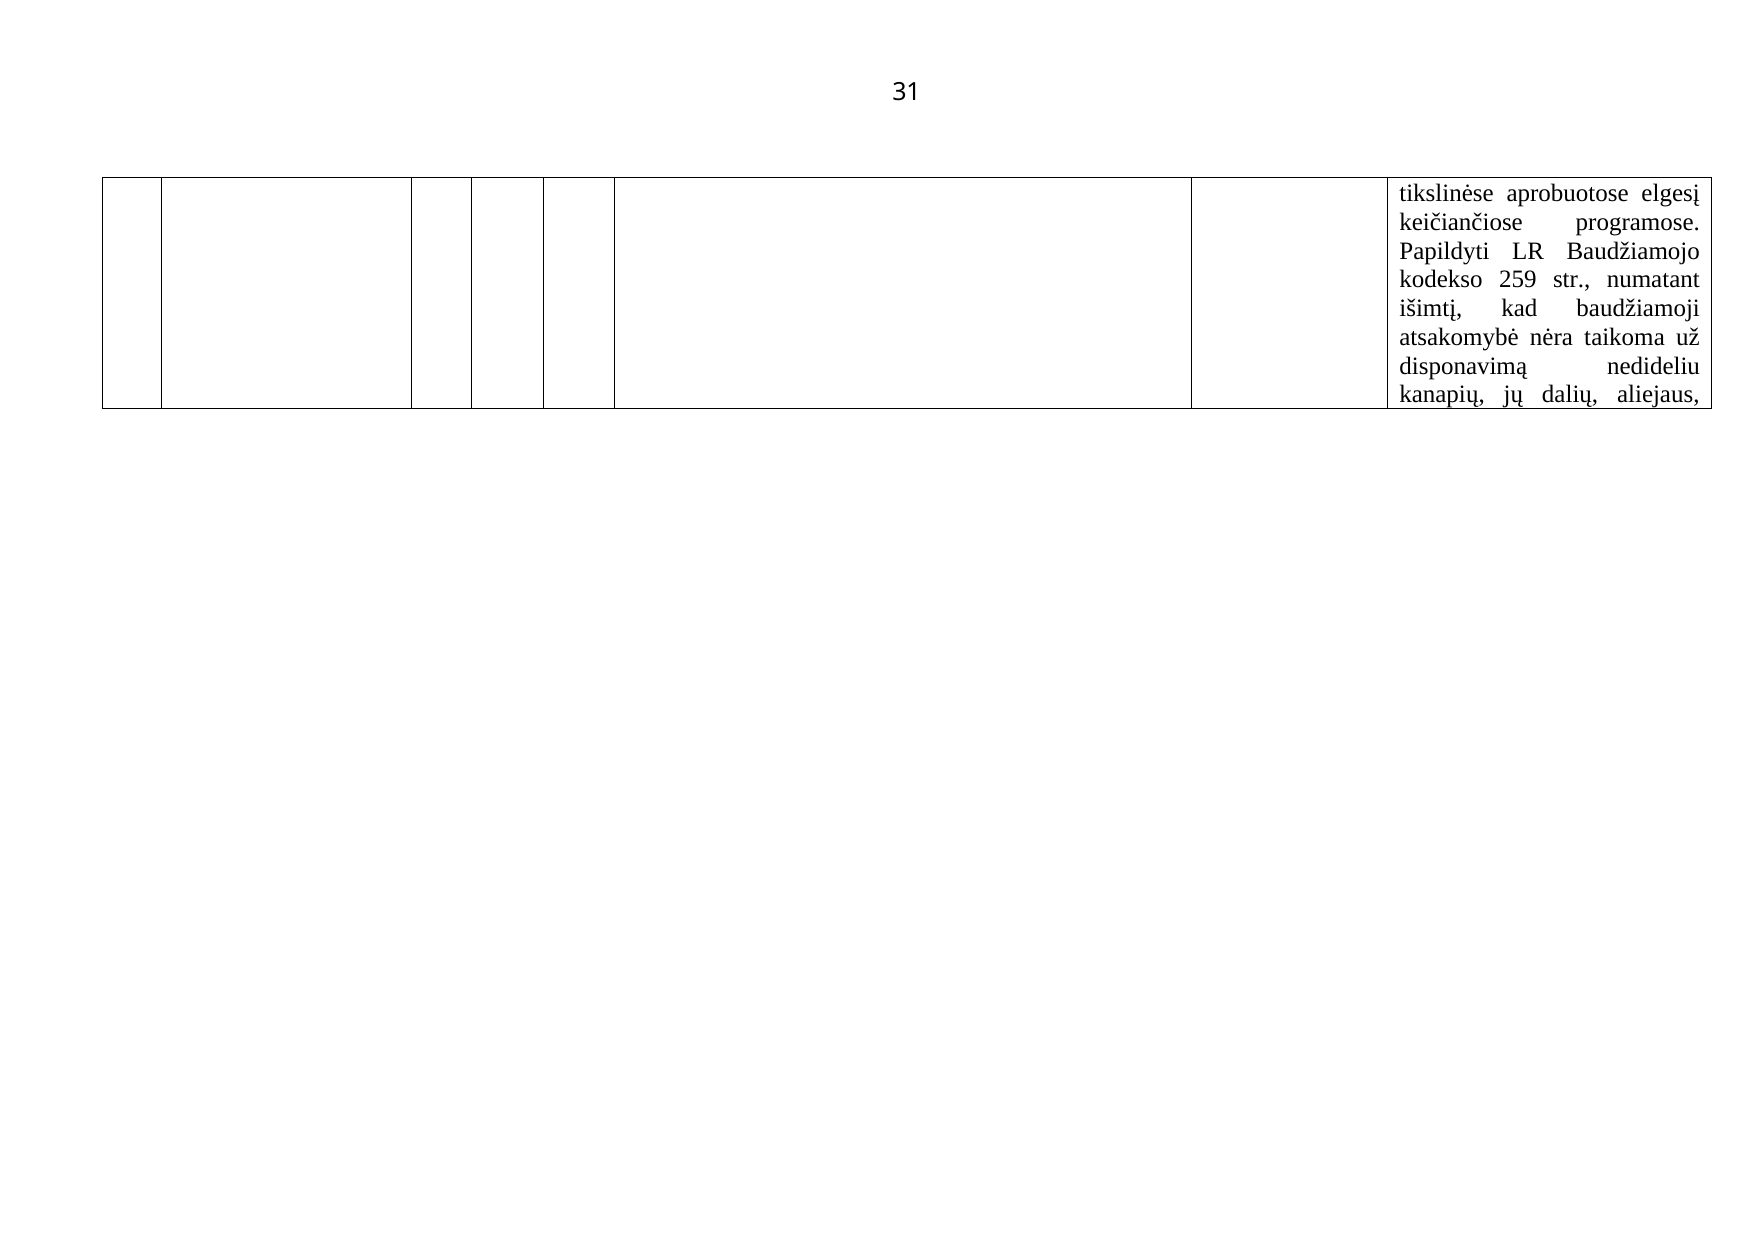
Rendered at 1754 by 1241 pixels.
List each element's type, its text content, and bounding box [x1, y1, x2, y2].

table_cell [1192, 178, 1387, 408]
table_cell [615, 178, 1191, 408]
table_cell tikslinėse aprobuotose elgesį keičiančiose programose. Papildyti LR Baudžiamojo kodekso 259 str., numatant išimtį, kad baudžiamoji atsakomybė nėra taikoma už disponavimą nedideliu kanapių, jų dalių, aliejaus, [1388, 178, 1711, 408]
table_cell [544, 178, 614, 408]
table_cell [162, 178, 411, 408]
table_cell [103, 178, 161, 408]
table_cell [472, 178, 543, 408]
table_cell [412, 178, 471, 408]
